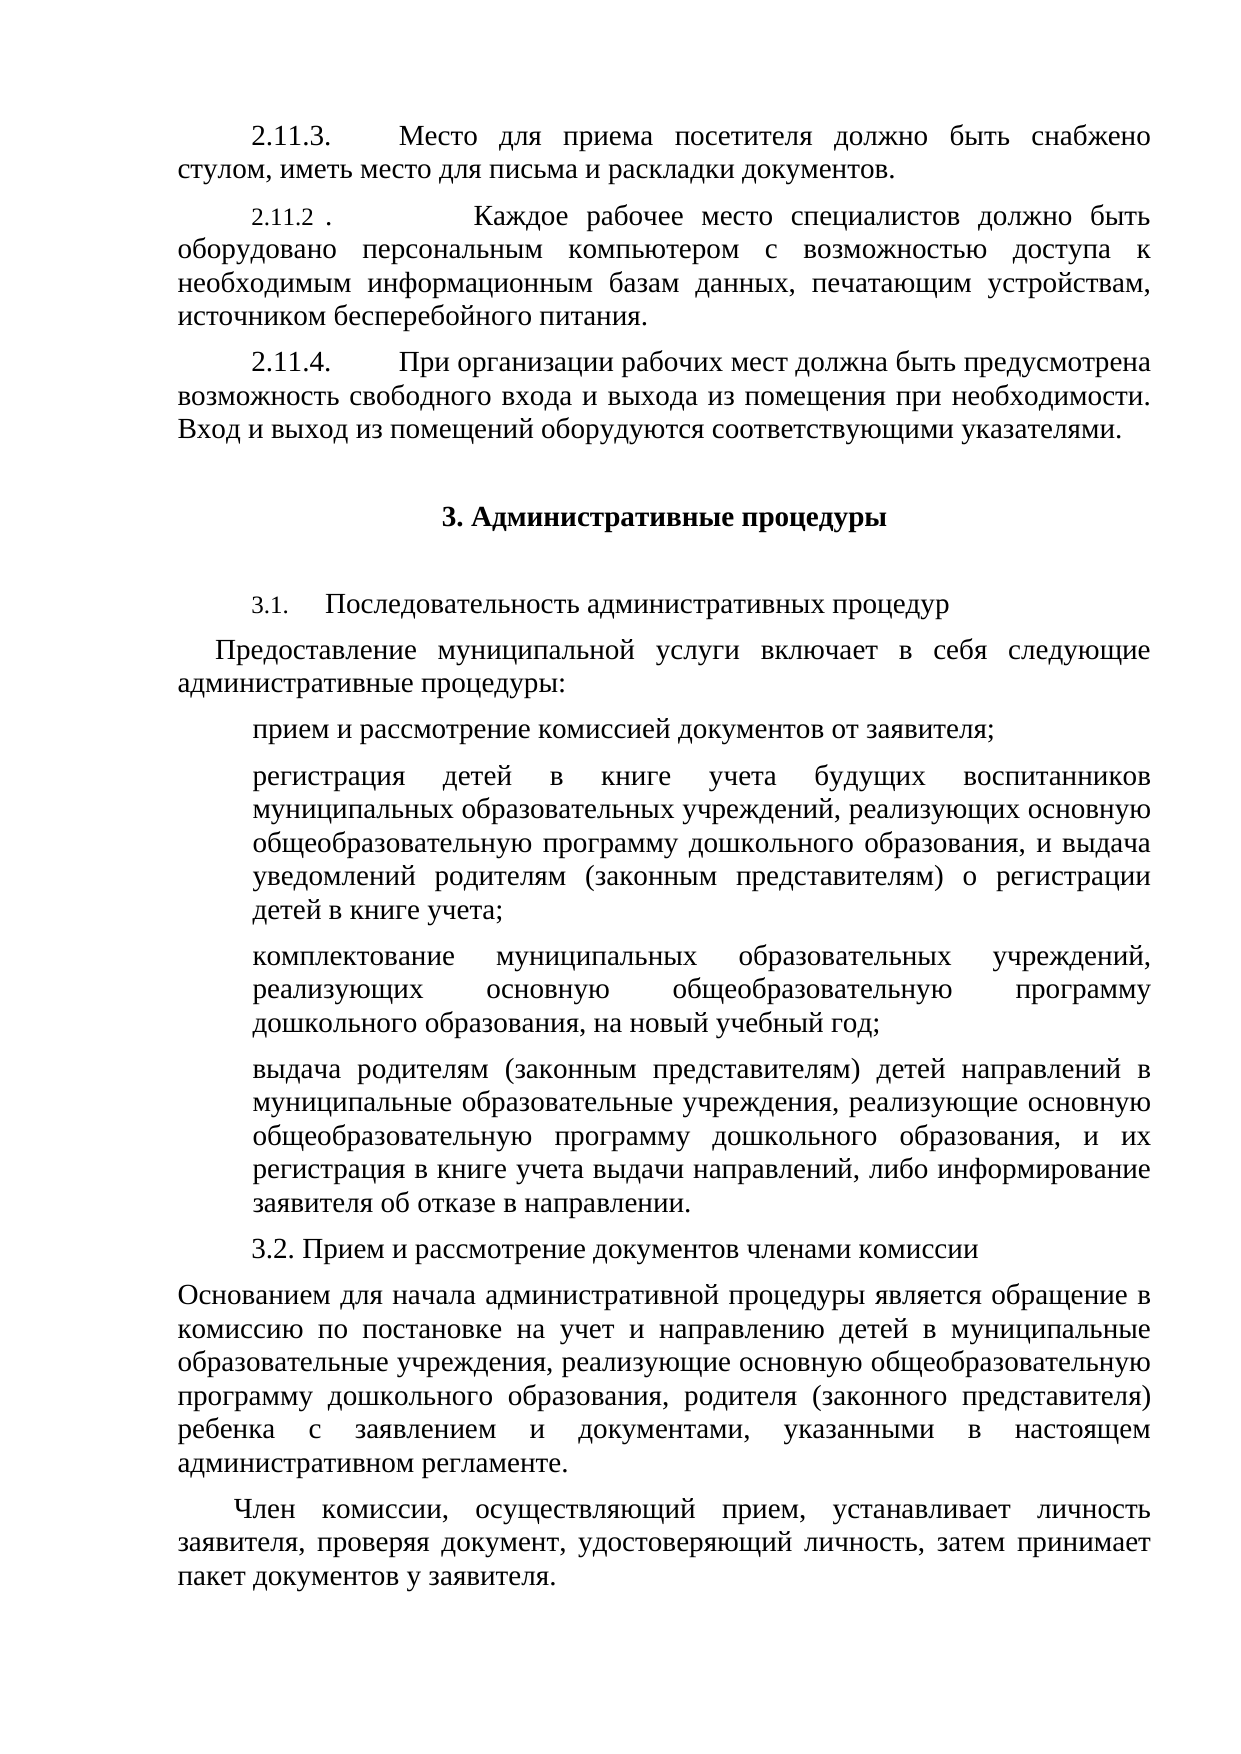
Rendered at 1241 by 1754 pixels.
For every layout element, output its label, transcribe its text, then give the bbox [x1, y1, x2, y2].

text Предоставление муниципальной услуги включает в себя следующие административные процедуры: [177, 632, 1152, 699]
text Основанием для начала административной процедуры является обращение в комиссию по постановке на учет и направлению детей в муниципальные образовательные учреждения, реализующие основную общеобразовательную программу дошкольного образования, родителя (законного представителя) ребенка с заявлением и документами, указанными в настоящем административном регламенте. [177, 1277, 1152, 1478]
text регистрация детей в книге учета будущих воспитанников муниципальных образовательных учреждений, реализующих основную общеобразовательную программу дошкольного образования, и выдача уведомлений родителям (законным представителям) о регистрации детей в книге учета; [252, 758, 1152, 925]
list Последовательность административных процедур [177, 586, 1152, 619]
text 3.2. Прием и рассмотрение документов членами комиссии [177, 1231, 1152, 1265]
list При организации рабочих мест должна быть предусмотрена возможность свободного входа и выхода из помещения при необходимости. Вход и выход из помещений оборудуются соответствующими указателями. [177, 344, 1152, 445]
text комплектование муниципальных образовательных учреждений, реализующих основную общеобразовательную программу дошкольного образования, на новый учебный год; [252, 938, 1152, 1038]
text выдача родителям (законным представителям) детей направлений в муниципальные образовательные учреждения, реализующие основную общеобразовательную программу дошкольного образования, и их регистрация в книге учета выдачи направлений, либо информирование заявителя об отказе в направлении. [252, 1051, 1152, 1219]
text 3. Административные процедуры [177, 499, 1152, 532]
text Член комиссии, осуществляющий прием, устанавливает личность заявителя, проверяя документ, удостоверяющий личность, затем принимает пакет документов у заявителя. [177, 1491, 1152, 1592]
text прием и рассмотрение комиссией документов от заявителя; [252, 712, 1152, 745]
list Место для приема посетителя должно быть снабжено стулом, иметь место для письма и раскладки документов. [177, 118, 1152, 185]
list . Каждое рабочее место специалистов должно быть оборудовано персональным компьютером с возможностью доступа к необходимым информационным базам данных, печатающим устройствам, источником бесперебойного питания. [177, 198, 1152, 332]
